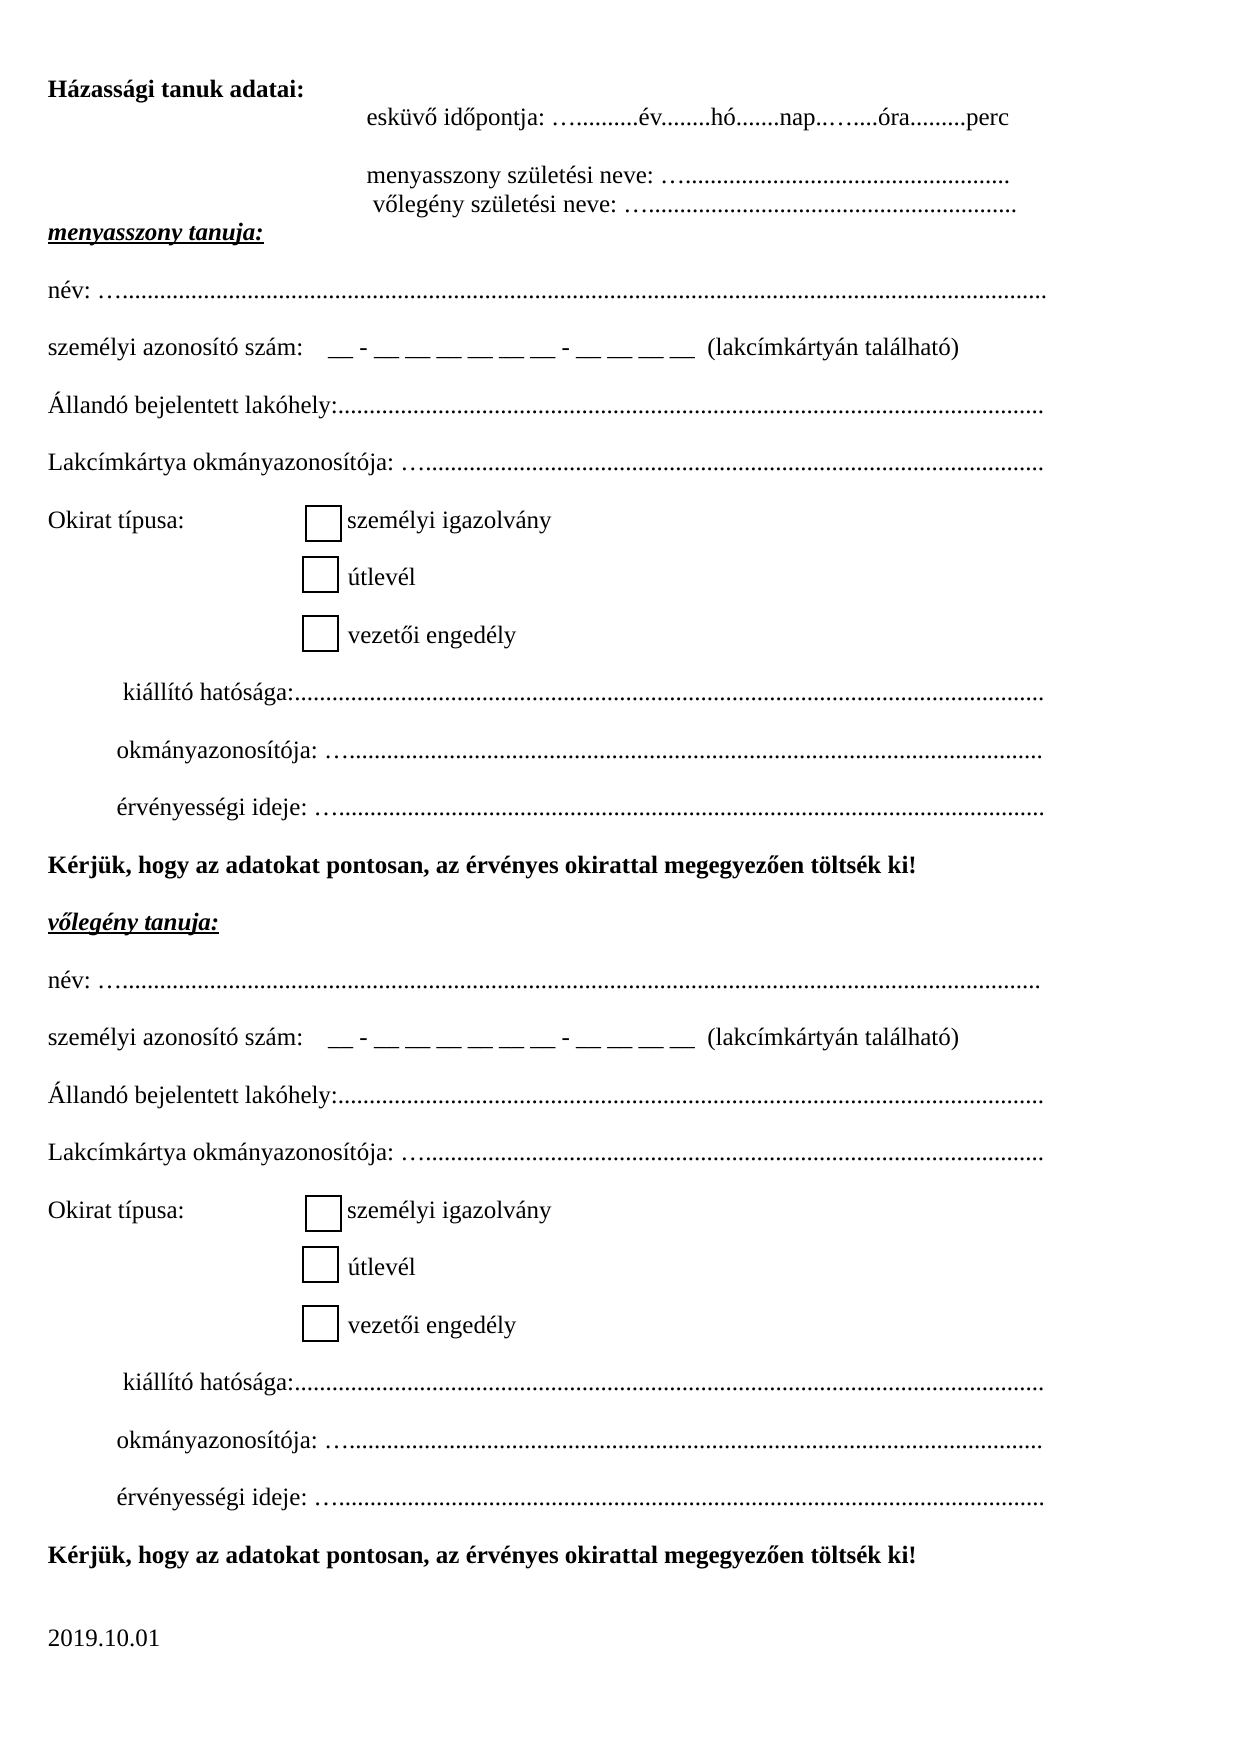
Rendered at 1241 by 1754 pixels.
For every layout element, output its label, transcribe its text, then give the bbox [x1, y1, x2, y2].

text érvényességi ideje: …................................................................................................................. [48, 1482, 1176, 1511]
text útlevél [339, 1252, 1176, 1281]
text személyi azonosító szám: __ - __ __ __ __ __ __ - __ __ __ __ (lakcímkártyán található) [48, 332, 1176, 361]
text név: …................................................................................................................................................... [48, 965, 1176, 994]
text Állandó bejelentett lakóhely:................................................................................................................. [48, 390, 1176, 419]
text Kérjük, hogy az adatokat pontosan, az érvényes okirattal megegyezően töltsék ki! [48, 1540, 1176, 1569]
text vezetői engedély [339, 1310, 1176, 1339]
text Lakcímkártya okmányazonosítója: …................................................................................................... [48, 1137, 1176, 1166]
text érvényességi ideje: …................................................................................................................. [48, 792, 1176, 821]
text Lakcímkártya okmányazonosítója: …................................................................................................... [48, 447, 1176, 476]
text Állandó bejelentett lakóhely:................................................................................................................. [48, 1080, 1176, 1109]
text Okirat típusa: [48, 505, 305, 534]
text kiállító hatósága:........................................................................................................................ [48, 1367, 1176, 1396]
text vőlegény tanuja: [48, 907, 1176, 936]
text személyi igazolvány [342, 505, 1176, 534]
text [48, 562, 302, 591]
text Kérjük, hogy az adatokat pontosan, az érvényes okirattal megegyezően töltsék ki! [48, 850, 1176, 879]
text útlevél [339, 562, 1176, 591]
text [48, 1310, 302, 1339]
text [48, 1252, 302, 1281]
text kiállító hatósága:........................................................................................................................ [48, 677, 1176, 706]
text vőlegény születési neve: …........................................................... [48, 189, 1176, 217]
text név: ….................................................................................................................................................... [48, 275, 1176, 304]
text okmányazonosítója: …............................................................................................................... [48, 735, 1176, 764]
text menyasszony tanuja: [48, 217, 1176, 246]
text [48, 620, 302, 649]
text esküvő időpontja: …..........év........hó.......nap..…....óra.........perc [48, 102, 1176, 131]
text Okirat típusa: [48, 1195, 305, 1224]
text személyi azonosító szám: __ - __ __ __ __ __ __ - __ __ __ __ (lakcímkártyán található) [48, 1022, 1176, 1051]
text Házassági tanuk adatai: [48, 74, 1176, 102]
text okmányazonosítója: …............................................................................................................... [48, 1425, 1176, 1454]
text vezetői engedély [339, 620, 1176, 649]
text személyi igazolvány [342, 1195, 1176, 1224]
text menyasszony születési neve: ….................................................... [48, 160, 1176, 189]
